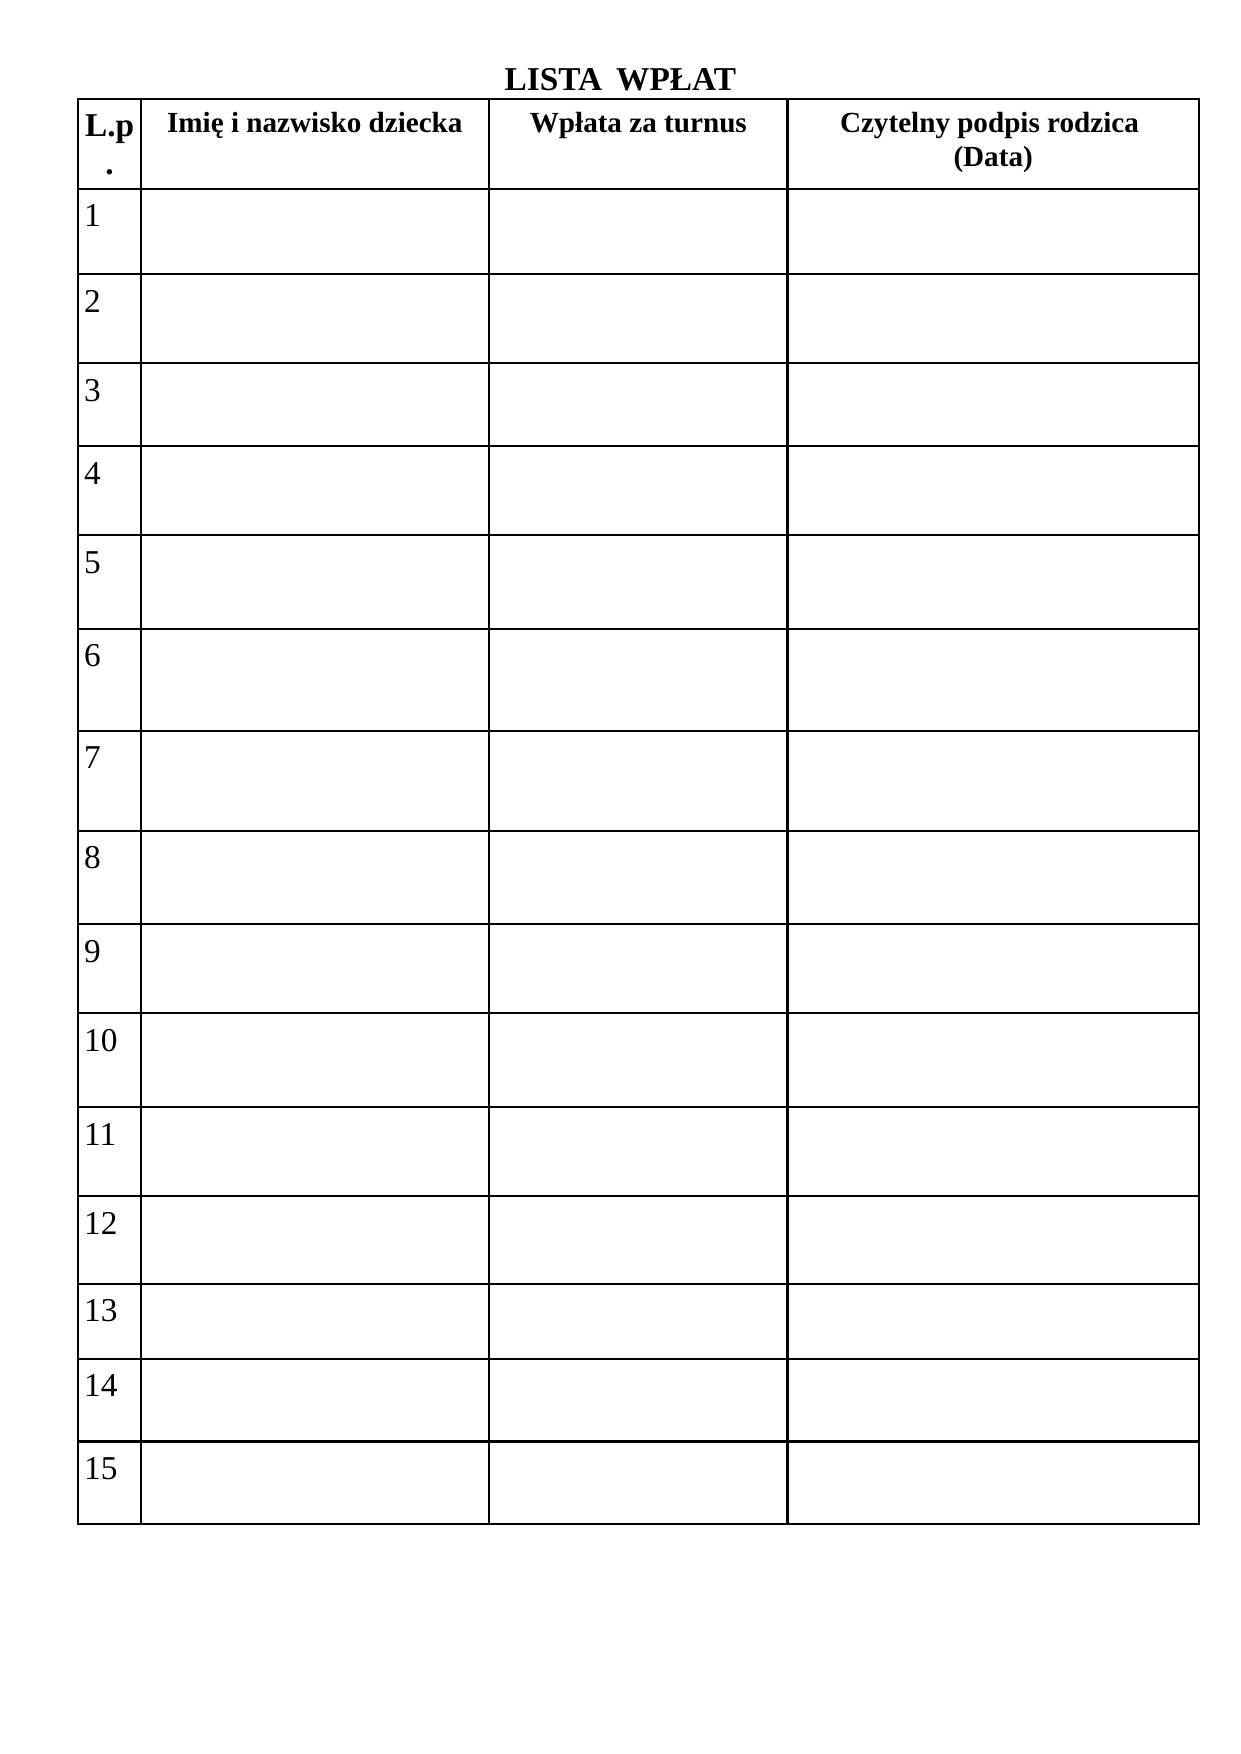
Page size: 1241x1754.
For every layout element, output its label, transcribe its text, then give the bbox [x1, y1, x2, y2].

table_cell [789, 1360, 1198, 1440]
table_cell [142, 1108, 488, 1195]
table_cell [142, 1197, 488, 1283]
table_cell [789, 536, 1198, 628]
table_cell [789, 630, 1198, 729]
table_cell [490, 536, 786, 628]
table_cell [789, 364, 1198, 445]
table_cell [789, 1014, 1198, 1106]
table_cell [789, 1197, 1198, 1283]
table_cell [142, 364, 488, 445]
table_cell 15 [79, 1443, 140, 1523]
table_cell 12 [79, 1197, 140, 1283]
table_cell [142, 630, 488, 729]
table_cell [142, 1443, 488, 1523]
table_cell [142, 190, 488, 273]
table_cell [490, 732, 786, 829]
table_cell 2 [79, 275, 140, 362]
table_cell [490, 1285, 786, 1358]
table_cell [142, 925, 488, 1012]
table_cell [789, 832, 1198, 923]
text LISTA WPŁAT [71, 59, 1169, 97]
table_cell [490, 190, 786, 273]
table_cell 6 [79, 630, 140, 729]
table_cell [142, 447, 488, 534]
table_cell [789, 1108, 1198, 1195]
table_cell 1 [79, 190, 140, 273]
table_cell [142, 1285, 488, 1358]
table_cell [490, 832, 786, 923]
table_cell 3 [79, 364, 140, 445]
table_cell 8 [79, 832, 140, 923]
table_cell 10 [79, 1014, 140, 1106]
table_cell [490, 275, 786, 362]
table_cell [490, 1108, 786, 1195]
table_cell [490, 364, 786, 445]
table_header Imię i nazwisko dziecka [142, 100, 488, 188]
table_cell [490, 1360, 786, 1440]
table_cell [490, 1443, 786, 1523]
table_cell [142, 732, 488, 829]
table_cell [142, 1014, 488, 1106]
table_cell [142, 275, 488, 362]
table_cell 11 [79, 1108, 140, 1195]
table_cell [789, 275, 1198, 362]
table_cell [142, 1360, 488, 1440]
table_cell [789, 925, 1198, 1012]
table_cell [789, 732, 1198, 829]
table_cell 13 [79, 1285, 140, 1358]
table_cell [490, 1197, 786, 1283]
table_cell 5 [79, 536, 140, 628]
table_cell 7 [79, 732, 140, 829]
table_cell [789, 1443, 1198, 1523]
table_cell 4 [79, 447, 140, 534]
table_cell 14 [79, 1360, 140, 1440]
table_header Wpłata za turnus [490, 100, 786, 188]
table_cell 9 [79, 925, 140, 1012]
table_cell [142, 832, 488, 923]
table_cell [490, 630, 786, 729]
table_header L.p. [79, 100, 140, 188]
table_header Czytelny podpis rodzica (Data) [789, 100, 1198, 188]
table_cell [490, 447, 786, 534]
table_cell [789, 1285, 1198, 1358]
table_cell [789, 190, 1198, 273]
table_cell [490, 1014, 786, 1106]
table_cell [142, 536, 488, 628]
table_cell [490, 925, 786, 1012]
table_cell [789, 447, 1198, 534]
